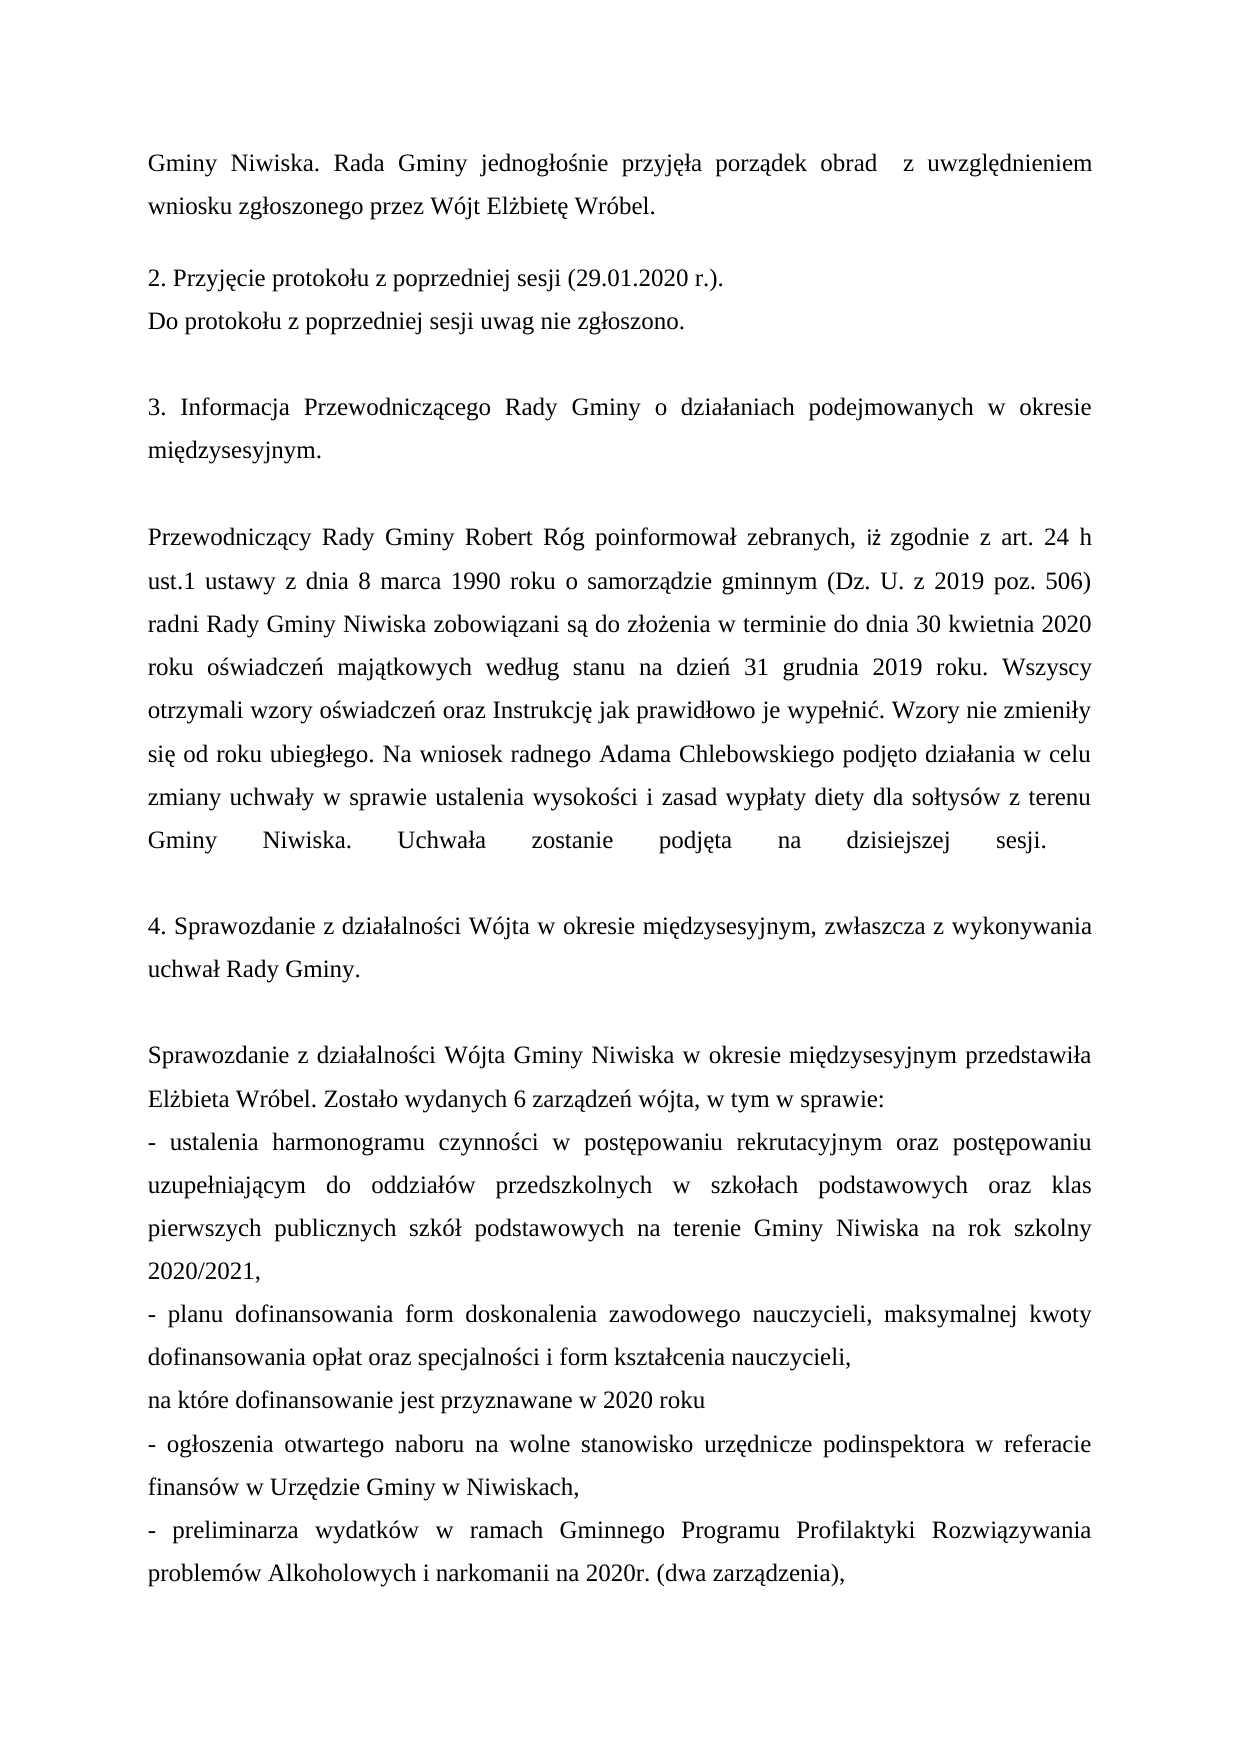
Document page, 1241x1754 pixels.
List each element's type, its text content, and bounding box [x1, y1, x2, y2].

text - ustalenia harmonogramu czynności w postępowaniu rekrutacyjnym oraz postępowaniu uzupełniającym do oddziałów przedszkolnych w szkołach podstawowych oraz klas pierwszych publicznych szkół podstawowych na terenie Gminy Niwiska na rok szkolny 2020/2021, [148, 1127, 1093, 1285]
text Przewodniczący Rady Gminy Robert Róg poinformował zebranych, iż zgodnie z art. 24 h ust.1 ustawy z dnia 8 marca 1990 roku o samorządzie gminnym (Dz. U. z 2019 poz. 506) radni Rady Gminy Niwiska zobowiązani są do złożenia w terminie do dnia 30 kwietnia 2020 roku oświadczeń majątkowych według stanu na dzień 31 grudnia 2019 roku. Wszyscy otrzymali wzory oświadczeń oraz Instrukcję jak prawidłowo je wypełnić. Wzory nie zmieniły się od roku ubiegłego. Na wniosek radnego Adama Chlebowskiego podjęto działania w celu zmiany uchwały w sprawie ustalenia wysokości i zasad wypłaty diety dla sołtysów z terenu Gminy Niwiska. Uchwała zostanie podjęta na dzisiejszej sesji. 4. Sprawozdanie z działalności Wójta w okresie międzysesyjnym, zwłaszcza z wykonywania uchwał Rady Gminy. [148, 521, 1093, 983]
text 2. Przyjęcie protokołu z poprzedniej sesji (29.01.2020 r.). [148, 263, 1093, 291]
text - preliminarza wydatków w ramach Gminnego Programu Profilaktyki Rozwiązywania problemów Alkoholowych i narkomanii na 2020r. (dwa zarządzenia), [148, 1515, 1093, 1587]
text Gminy Niwiska. Rada Gminy jednogłośnie przyjęła porządek obrad z uwzględnieniem wniosku zgłoszonego przez Wójt Elżbietę Wróbel. [148, 148, 1093, 219]
text na które dofinansowanie jest przyznawane w 2020 roku [148, 1386, 1093, 1414]
text - planu dofinansowania form doskonalenia zawodowego nauczycieli, maksymalnej kwoty dofinansowania opłat oraz specjalności i form kształcenia nauczycieli, [148, 1299, 1093, 1371]
text Sprawozdanie z działalności Wójta Gminy Niwiska w okresie międzysesyjnym przedstawiła Elżbieta Wróbel. Zostało wydanych 6 zarządzeń wójta, w tym w sprawie: [148, 997, 1093, 1112]
text - ogłoszenia otwartego naboru na wolne stanowisko urzędnicze podinspektora w referacie finansów w Urzędzie Gminy w Niwiskach, [148, 1429, 1093, 1501]
text 3. Informacja Przewodniczącego Rady Gminy o działaniach podejmowanych w okresie międzysesyjnym. [148, 349, 1093, 464]
text Do protokołu z poprzedniej sesji uwag nie zgłoszono. [148, 306, 1093, 334]
